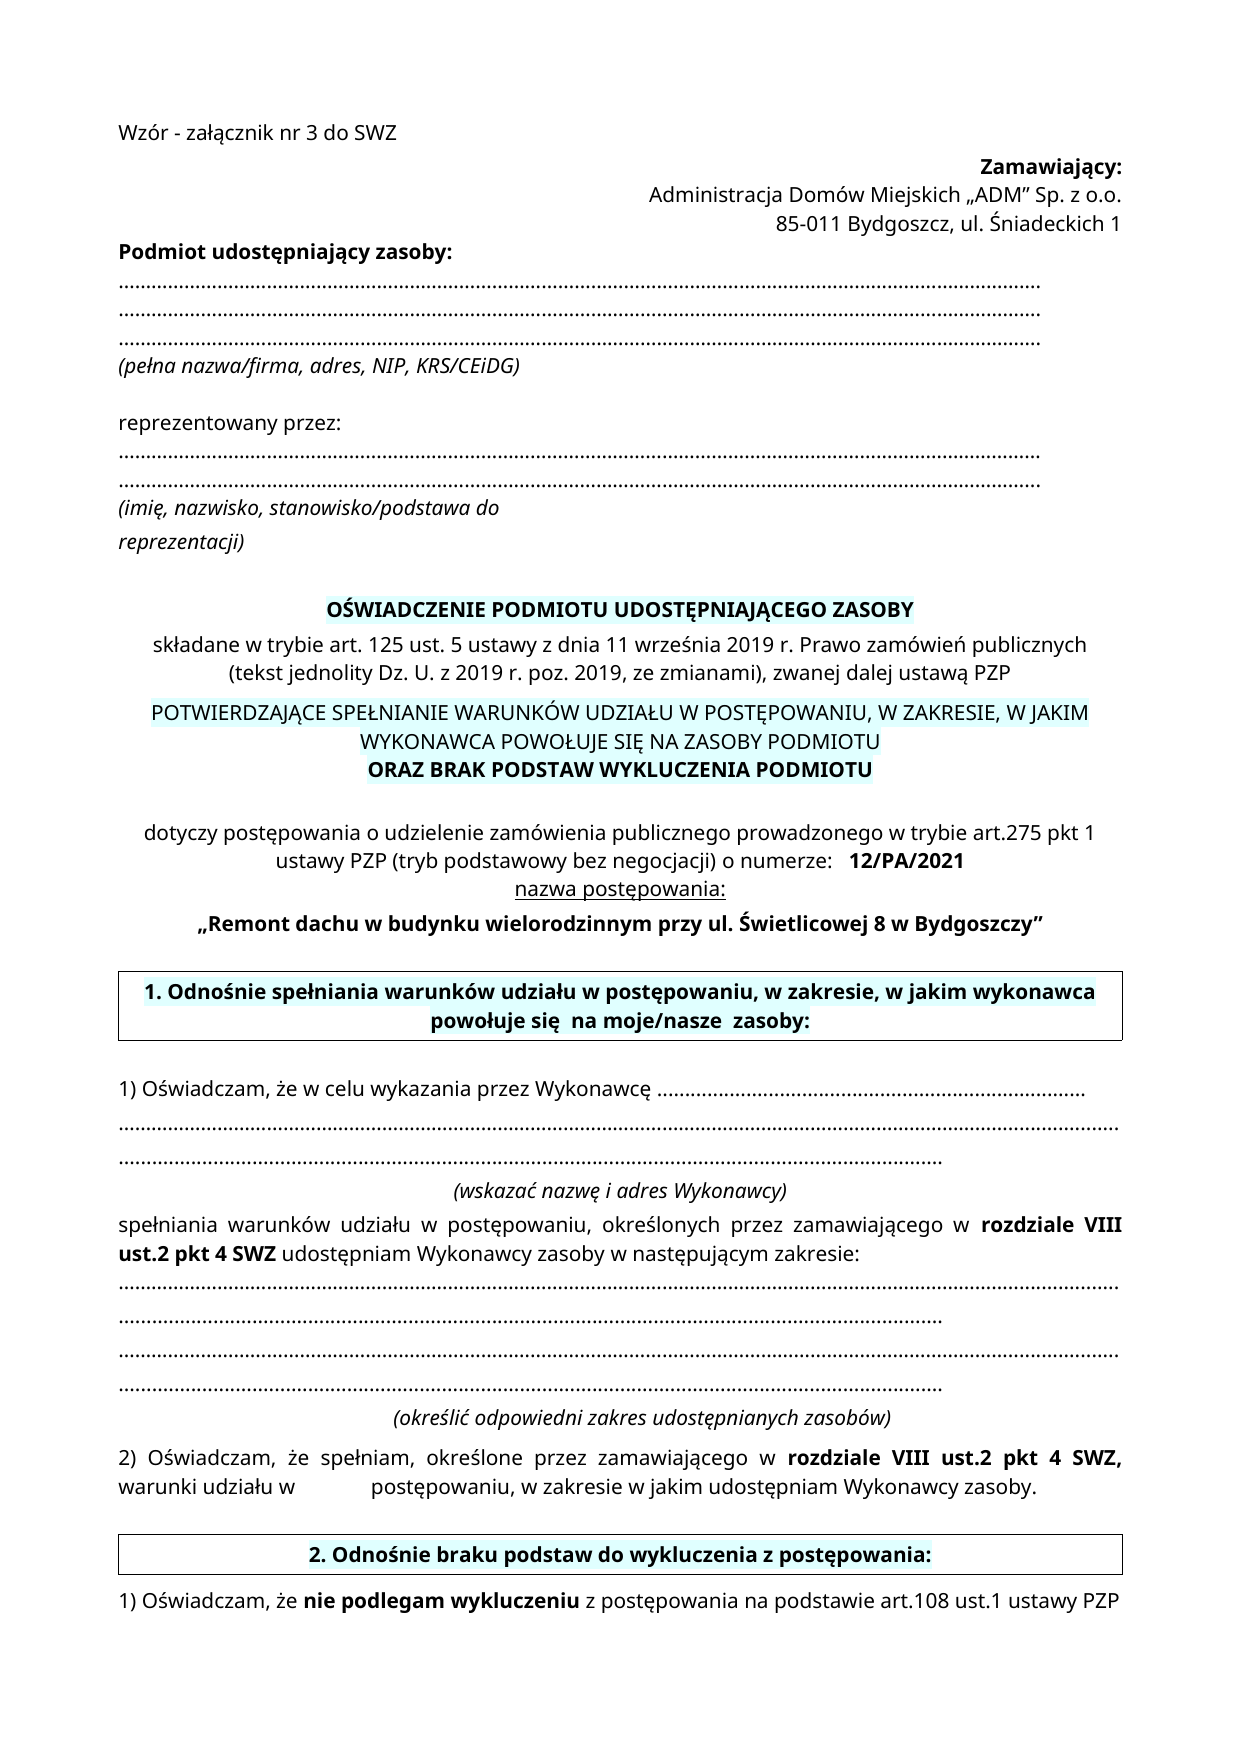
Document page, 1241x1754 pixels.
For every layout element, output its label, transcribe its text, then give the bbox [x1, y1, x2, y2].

text Administracja Domów Miejskich „ADM” Sp. z o.o. [118, 181, 1122, 209]
text składane w trybie art. 125 ust. 5 ustawy z dnia 11 września 2019 r. Prawo zamówień publicznych (tekst jednolity Dz. U. z 2019 r. poz. 2019, ze zmianami), zwanej dalej ustawą PZP [118, 630, 1122, 687]
table_header 1. Odnośnie spełniania warunków udziału w postępowaniu, w zakresie, w jakim wykonawca powołuje się na moje/nasze zasoby: [119, 972, 1122, 1040]
text ………………………………………………………………………………………………………………………………………………........................................................................................................................................................................ [118, 1108, 1122, 1171]
text ORAZ BRAK PODSTAW WYKLUCZENIA PODMIOTU [118, 755, 1122, 784]
text (określić odpowiedni zakres udostępnianych zasobów) [162, 1403, 1122, 1432]
text dotyczy postępowania o udzielenie zamówienia publicznego prowadzonego w trybie art.275 pkt 1 ustawy PZP (tryb podstawowy bez negocjacji) o numerze: 12/PA/2021 [118, 818, 1122, 874]
text 1) Oświadczam, że w celu wykazania przez Wykonawcę ............................................................................. [118, 1074, 1122, 1102]
text (wskazać nazwę i adres Wykonawcy) [118, 1176, 1122, 1205]
text Wzór - załącznik nr 3 do SWZ [118, 118, 1122, 147]
text …………………………………………………………………………………………………………………………………………………… [118, 437, 1122, 465]
text (imię, nazwisko, stanowisko/podstawa do reprezentacji) [118, 493, 502, 556]
text Podmiot udostępniający zasoby: [118, 237, 1122, 266]
text ………………………………..…………………………………………………………………………………………………………………. [118, 294, 1122, 323]
text 2) Oświadczam, że spełniam, określone przez zamawiającego w rozdziale VIII ust.2 pkt 4 SWZ, warunki udziału w postępowaniu, w zakresie w jakim udostępniam Wykonawcy zasoby. [118, 1443, 1122, 1500]
text ………………………………………………………………………………………………………………………………………………........................................................................................................................................................................………………………………………………………………………………………………………………………………………………........................................................................................................................................................................ [118, 1267, 1122, 1398]
text ………………………………..…………………………………………………………………………………………………………………. [118, 266, 1122, 294]
text POTWIERDZAJĄCE SPEŁNIANIE WARUNKÓW UDZIAŁU W POSTĘPOWANIU, W ZAKRESIE, W JAKIM WYKONAWCA POWOŁUJE SIĘ NA ZASOBY PODMIOTU [118, 698, 1122, 755]
text spełniania warunków udziału w postępowaniu, określonych przez zamawiającego w rozdziale VIII ust.2 pkt 4 SWZ udostępniam Wykonawcy zasoby w następującym zakresie: [118, 1210, 1122, 1267]
text reprezentowany przez: [118, 408, 1122, 437]
text 85-011 Bydgoszcz, ul. Śniadeckich 1 [118, 209, 1122, 237]
text Zamawiający: [118, 152, 1122, 181]
text „Remont dachu w budynku wielorodzinnym przy ul. Świetlicowej 8 w Bydgoszczy” [118, 909, 1122, 937]
text nazwa postępowania: [118, 874, 1122, 903]
text OŚWIADCZENIE PODMIOTU UDOSTĘPNIAJĄCEGO ZASOBY [118, 596, 1122, 624]
text ………………………………..…………………………………………………………………………………………………………………. [118, 323, 1122, 351]
text …………………………………………………………………………………………………………………………………………………... [118, 465, 1122, 493]
table_header 2. Odnośnie braku podstaw do wykluczenia z postępowania: [119, 1535, 1122, 1574]
text (pełna nazwa/firma, adres, NIP, KRS/CEiDG) [118, 351, 1122, 380]
text 1) Oświadczam, że nie podlegam wykluczeniu z postępowania na podstawie art.108 ust.1 ustawy PZP [118, 1586, 1122, 1615]
